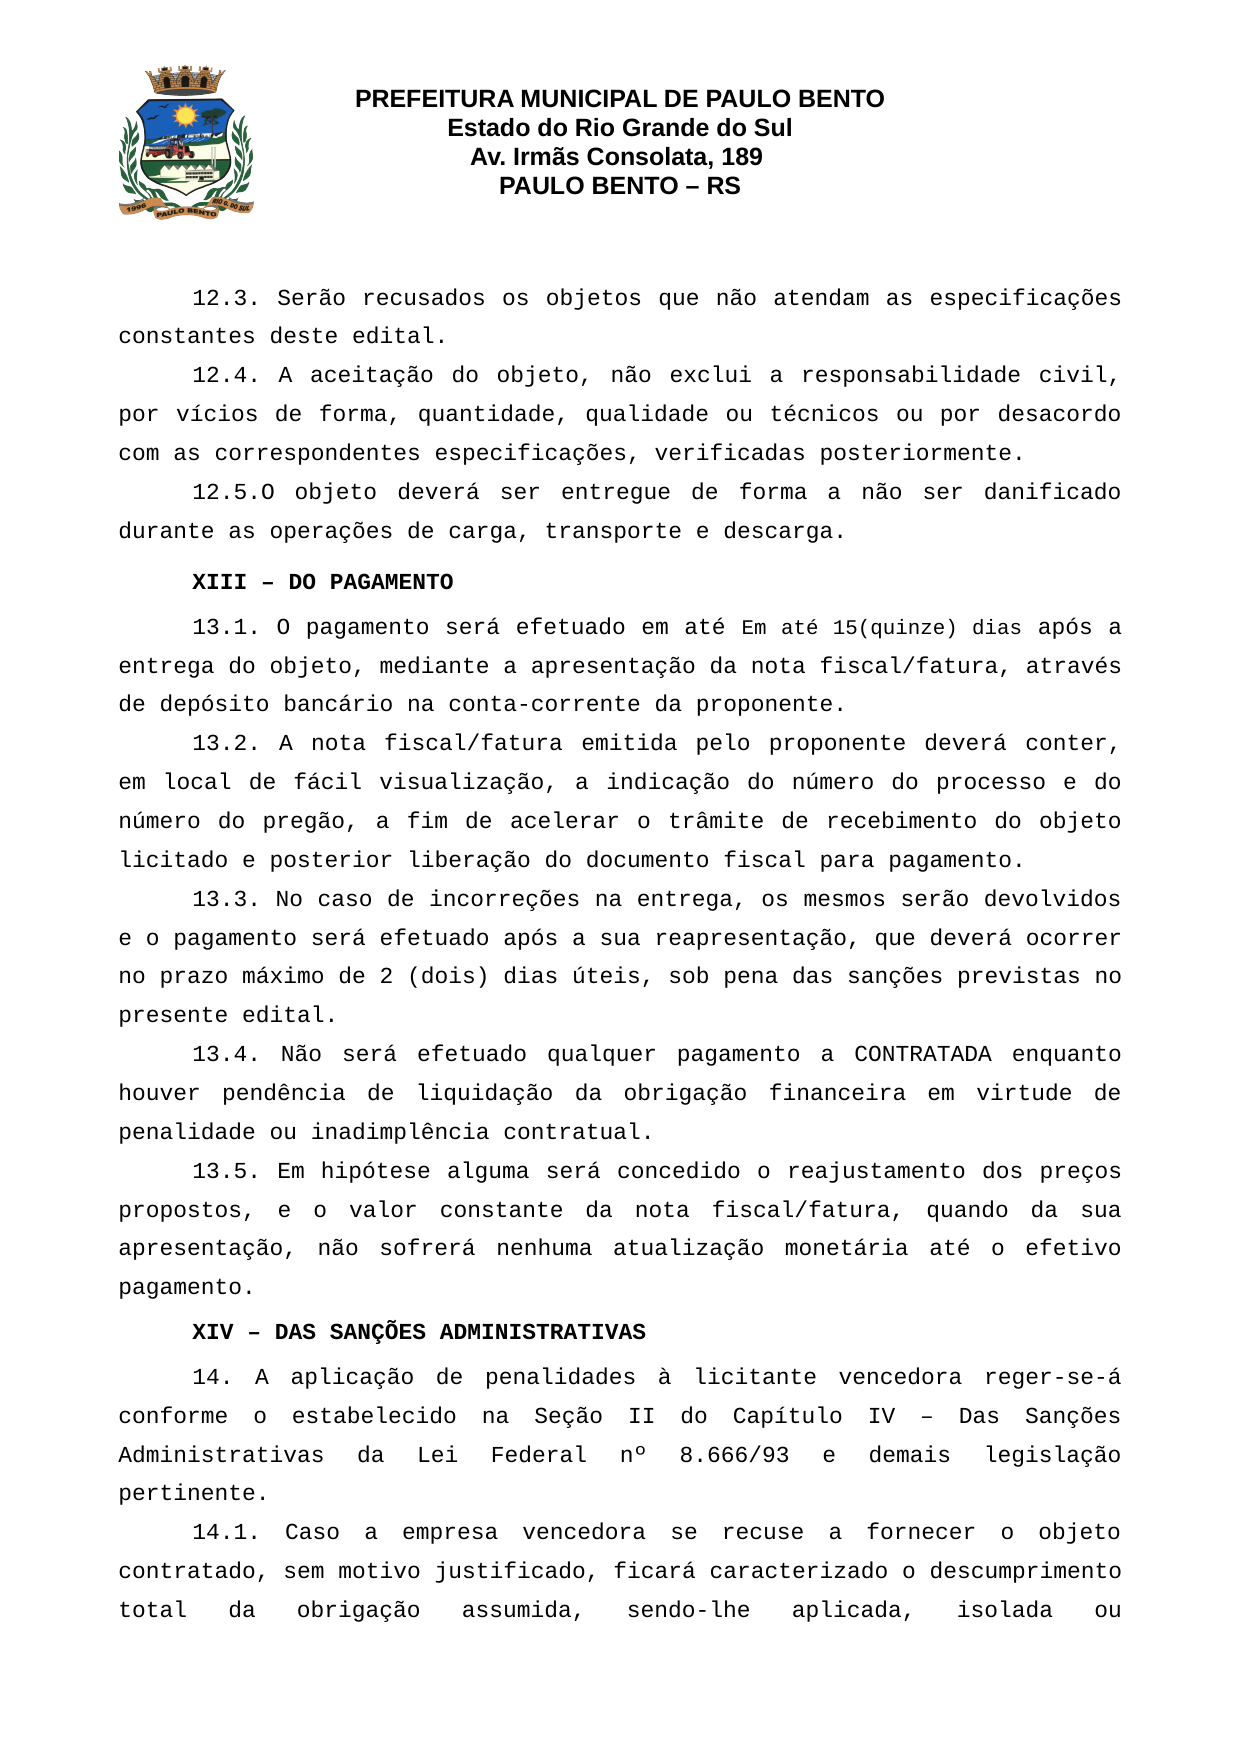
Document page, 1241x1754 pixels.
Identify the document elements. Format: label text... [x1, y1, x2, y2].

text XIII – DO PAGAMENTO [118, 570, 1122, 596]
text 12.3. Serão recusados os objetos que não atendam as especificações constantes deste edital. [118, 286, 1122, 351]
text 13.3. No caso de incorreções na entrega, os mesmos serão devolvidos e o pagamento será efetuado após a sua reapresentação, que deverá ocorrer no prazo máximo de 2 (dois) dias úteis, sob pena das sanções previstas no presente edital. [118, 887, 1122, 1029]
text 13.4. Não será efetuado qualquer pagamento a CONTRATADA enquanto houver pendência de liquidação da obrigação financeira em virtude de penalidade ou inadimplência contratual. [118, 1042, 1122, 1146]
text XIV – DAS SANÇÕES ADMINISTRATIVAS [118, 1320, 1122, 1346]
text 12.5.O objeto deverá ser entregue de forma a não ser danificado durante as operações de carga, transporte e descarga. [118, 480, 1122, 545]
text 13.1. O pagamento será efetuado em até Em até 15(quinze) dias após a entrega do objeto, mediante a apresentação da nota fiscal/fatura, através de depósito bancário na conta-corrente da proponente. [118, 615, 1122, 719]
text 13.2. A nota fiscal/fatura emitida pelo proponente deverá conter, em local de fácil visualização, a indicação do número do processo e do número do pregão, a fim de acelerar o trâmite de recebimento do objeto licitado e posterior liberação do documento fiscal para pagamento. [118, 732, 1122, 874]
text 12.4. A aceitação do objeto, não exclui a responsabilidade civil, por vícios de forma, quantidade, qualidade ou técnicos ou por desacordo com as correspondentes especificações, verificadas posteriormente. [118, 364, 1122, 467]
picture [118, 65, 254, 220]
text 14. A aplicação de penalidades à licitante vencedora reger-se-á conforme o estabelecido na Seção II do Capítulo IV – Das Sanções Administrativas da Lei Federal nº 8.666/93 e demais legislação pertinente. [118, 1365, 1122, 1508]
text 14.1. Caso a empresa vencedora se recuse a fornecer o objeto contratado, sem motivo justificado, ficará caracterizado o descumprimento total da obrigação assumida, sendo-lhe aplicada, isolada ou [118, 1521, 1122, 1624]
text 13.5. Em hipótese alguma será concedido o reajustamento dos preços propostos, e o valor constante da nota fiscal/fatura, quando da sua apresentação, não sofrerá nenhuma atualização monetária até o efetivo pagamento. [118, 1159, 1122, 1302]
